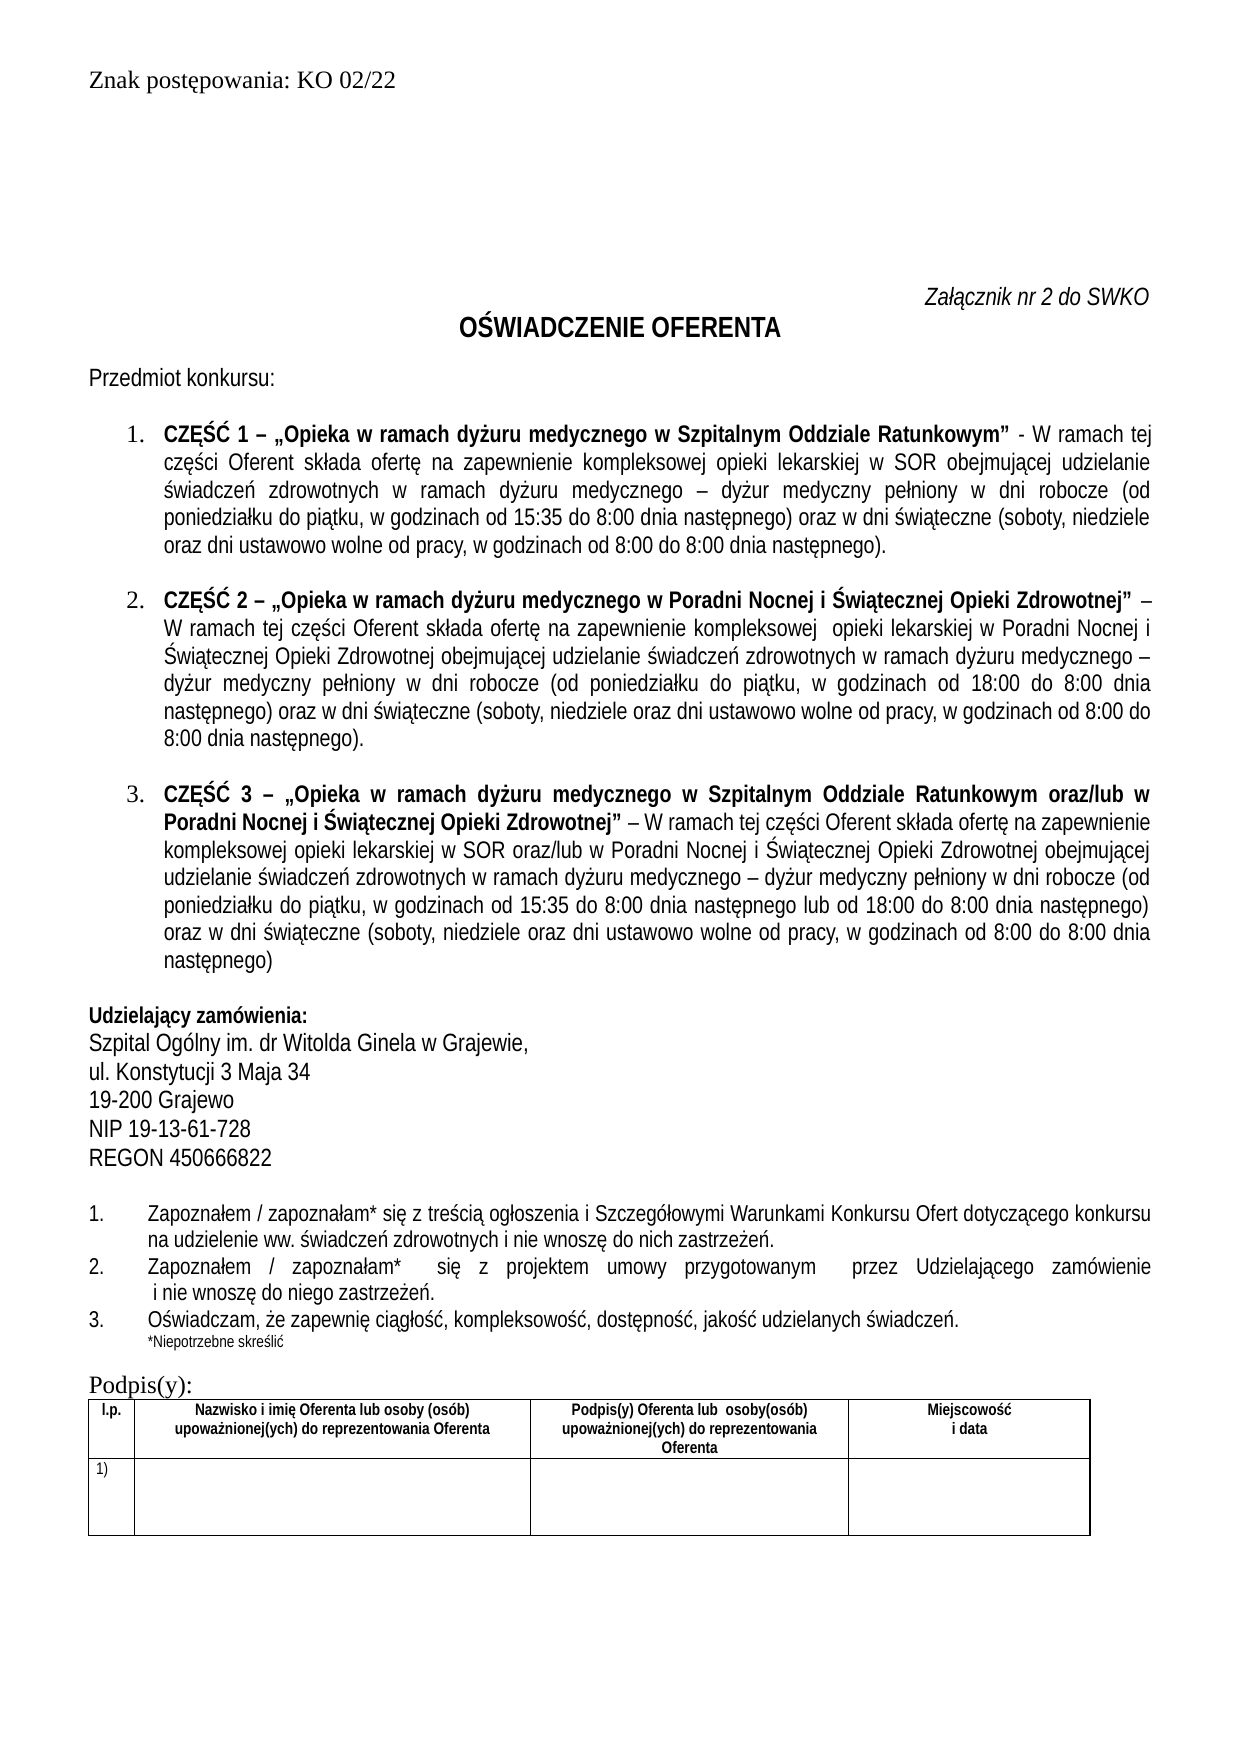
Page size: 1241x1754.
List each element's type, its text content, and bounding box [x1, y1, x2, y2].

table_cell [531, 1459, 848, 1535]
table_header Miejscowość i data [849, 1400, 1089, 1457]
text Szpital Ogólny im. dr Witolda Ginela w Grajewie, [88, 1028, 1152, 1057]
subtitle Przedmiot konkursu: [88, 363, 1152, 392]
text 19-200 Grajewo [88, 1086, 1152, 1114]
table_header l.p. [89, 1400, 134, 1457]
table_cell 1) [89, 1459, 134, 1535]
text ul. Konstytucji 3 Maja 34 [88, 1057, 1152, 1086]
text OŚWIADCZENIE OFERENTA [88, 311, 1152, 344]
text Podpis(y): [88, 1370, 1152, 1399]
table_cell [849, 1459, 1089, 1535]
text 3. Oświadczam, że zapewnię ciągłość, kompleksowość, dostępność, jakość udzielanych świadczeń. [88, 1306, 1152, 1332]
text Udzielający zamówienia: [88, 1002, 1152, 1028]
list CZĘŚĆ 1 – „Opieka w ramach dyżuru medycznego w Szpitalnym Oddziale Ratunkowym” - W ramach tej części Oferent składa ofertę na zapewnienie kompleksowej opieki lekarskiej w SOR obejmującej udzielanie świadczeń zdrowotnych w ramach dyżuru medycznego – dyżur medyczny pełniony w dni robocze (od poniedziałku do piątku, w godzinach od 15:35 do 8:00 dnia następnego) oraz w dni świąteczne (soboty, niedziele oraz dni ustawowo wolne od pracy, w godzinach od 8:00 do 8:00 dnia następnego). [126, 419, 1152, 558]
table_header Podpis(y) Oferenta lub osoby(osób) upoważnionej(ych) do reprezentowania Oferenta [531, 1400, 848, 1457]
list CZĘŚĆ 2 – „Opieka w ramach dyżuru medycznego w Poradni Nocnej i Świątecznej Opieki Zdrowotnej” – W ramach tej części Oferent składa ofertę na zapewnienie kompleksowej opieki lekarskiej w Poradni Nocnej i Świątecznej Opieki Zdrowotnej obejmującej udzielanie świadczeń zdrowotnych w ramach dyżuru medycznego – dyżur medyczny pełniony w dni robocze (od poniedziałku do piątku, w godzinach od 18:00 do 8:00 dnia następnego) oraz w dni świąteczne (soboty, niedziele oraz dni ustawowo wolne od pracy, w godzinach od 8:00 do 8:00 dnia następnego). [126, 586, 1152, 752]
table_header Nazwisko i imię Oferenta lub osoby (osób) upoważnionej(ych) do reprezentowania Oferenta [135, 1400, 530, 1457]
text Załącznik nr 2 do SWKO [88, 282, 1152, 311]
text *Niepotrzebne skreślić [88, 1332, 1152, 1351]
text 2. Zapoznałem / zapoznałam* się z projektem umowy przygotowanym przez Udzielającego zamówienie i nie wnoszę do niego zastrzeżeń. [88, 1253, 1152, 1306]
text NIP 19-13-61-728 [88, 1114, 1152, 1143]
table_cell [135, 1459, 530, 1535]
list CZĘŚĆ 3 – „Opieka w ramach dyżuru medycznego w Szpitalnym Oddziale Ratunkowym oraz/lub w Poradni Nocnej i Świątecznej Opieki Zdrowotnej” – W ramach tej części Oferent składa ofertę na zapewnienie kompleksowej opieki lekarskiej w SOR oraz/lub w Poradni Nocnej i Świątecznej Opieki Zdrowotnej obejmującej udzielanie świadczeń zdrowotnych w ramach dyżuru medycznego – dyżur medyczny pełniony w dni robocze (od poniedziałku do piątku, w godzinach od 15:35 do 8:00 dnia następnego lub od 18:00 do 8:00 dnia następnego) oraz w dni świąteczne (soboty, niedziele oraz dni ustawowo wolne od pracy, w godzinach od 8:00 do 8:00 dnia następnego) [126, 779, 1152, 973]
text REGON 450666822 [88, 1143, 1152, 1171]
text 1. Zapoznałem / zapoznałam* się z treścią ogłoszenia i Szczegółowymi Warunkami Konkursu Ofert dotyczącego konkursu na udzielenie ww. świadczeń zdrowotnych i nie wnoszę do nich zastrzeżeń. [88, 1200, 1152, 1253]
